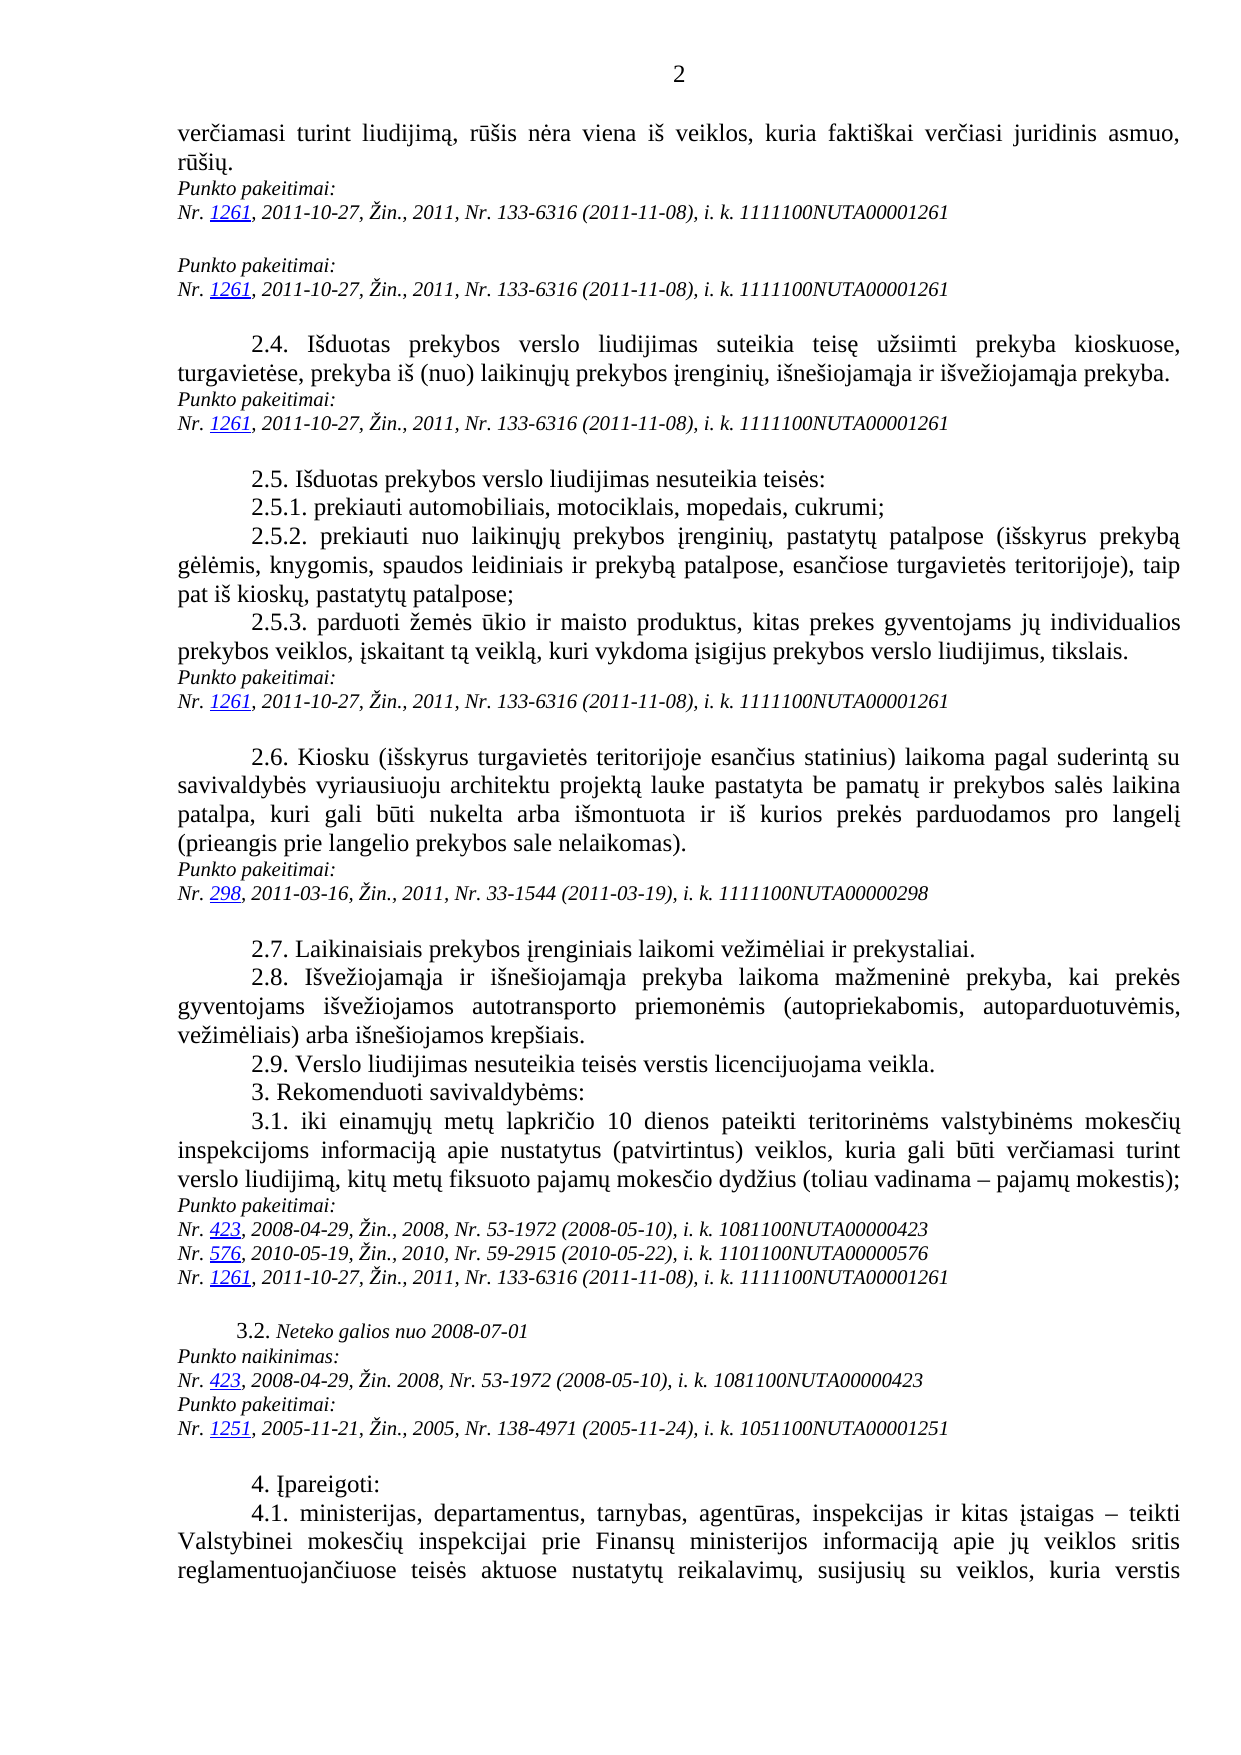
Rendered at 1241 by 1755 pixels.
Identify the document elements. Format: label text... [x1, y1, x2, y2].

text Nr. 576, 2010-05-19, Žin., 2010, Nr. 59-2915 (2010-05-22), i. k. 1101100NUTA00000576 [177, 1241, 1181, 1265]
text 3.2. Neteko galios nuo 2008-07-01 [177, 1317, 1181, 1344]
text Punkto naikinimas: [177, 1344, 1181, 1368]
text Nr. 423, 2008-04-29, Žin., 2008, Nr. 53-1972 (2008-05-10), i. k. 1081100NUTA00000423 [177, 1217, 1181, 1241]
text Nr. 423, 2008-04-29, Žin. 2008, Nr. 53-1972 (2008-05-10), i. k. 1081100NUTA00000423 [177, 1368, 1181, 1392]
text 4. Įpareigoti: [177, 1469, 1181, 1498]
text Nr. 1261, 2011-10-27, Žin., 2011, Nr. 133-6316 (2011-11-08), i. k. 1111100NUTA00001261 [177, 200, 1181, 224]
text Punkto pakeitimai: [177, 1392, 1181, 1416]
text 2.5.2. prekiauti nuo laikinųjų prekybos įrenginių, pastatytų patalpose (išskyrus prekybą gėlėmis, knygomis, spaudos leidiniais ir prekybą patalpose, esančiose turgavietės teritorijoje), taip pat iš kioskų, pastatytų patalpose; [177, 521, 1181, 607]
text Punkto pakeitimai: [177, 1192, 1181, 1217]
text Punkto pakeitimai: [177, 176, 1181, 200]
text Nr. 298, 2011-03-16, Žin., 2011, Nr. 33-1544 (2011-03-19), i. k. 1111100NUTA00000298 [177, 881, 1181, 905]
text Nr. 1251, 2005-11-21, Žin., 2005, Nr. 138-4971 (2005-11-24), i. k. 1051100NUTA00001251 [177, 1416, 1181, 1440]
text 2.4. Išduotas prekybos verslo liudijimas suteikia teisę užsiimti prekyba kioskuose, turgavietėse, prekyba iš (nuo) laikinųjų prekybos įrenginių, išnešiojamąja ir išvežiojamąja prekyba. [177, 329, 1181, 387]
text Nr. 1261, 2011-10-27, Žin., 2011, Nr. 133-6316 (2011-11-08), i. k. 1111100NUTA00001261 [177, 1265, 1181, 1289]
text 2.5.3. parduoti žemės ūkio ir maisto produktus, kitas prekes gyventojams jų individualios prekybos veiklos, įskaitant tą veiklą, kuri vykdoma įsigijus prekybos verslo liudijimus, tikslais. [177, 607, 1181, 665]
text Punkto pakeitimai: [177, 665, 1181, 689]
text Nr. 1261, 2011-10-27, Žin., 2011, Nr. 133-6316 (2011-11-08), i. k. 1111100NUTA00001261 [177, 411, 1181, 435]
text 2.5. Išduotas prekybos verslo liudijimas nesuteikia teisės: [177, 464, 1181, 492]
text 2.5.1. prekiauti automobiliais, motociklais, mopedais, cukrumi; [177, 492, 1181, 521]
text 4.1. ministerijas, departamentus, tarnybas, agentūras, inspekcijas ir kitas įstaigas – teikti Valstybinei mokesčių inspekcijai prie Finansų ministerijos informaciją apie jų veiklos sritis reglamentuojančiuose teisės aktuose nustatytų reikalavimų, susijusių su veiklos, kuria verstis [177, 1498, 1181, 1584]
text 3.1. iki einamųjų metų lapkričio 10 dienos pateikti teritorinėms valstybinėms mokesčių inspekcijoms informaciją apie nustatytus (patvirtintus) veiklos, kuria gali būti verčiamasi turint verslo liudijimą, kitų metų fiksuoto pajamų mokesčio dydžius (toliau vadinama – pajamų mokestis); [177, 1106, 1181, 1192]
text Nr. 1261, 2011-10-27, Žin., 2011, Nr. 133-6316 (2011-11-08), i. k. 1111100NUTA00001261 [177, 277, 1181, 301]
text 3. Rekomenduoti savivaldybėms: [177, 1077, 1181, 1106]
text 2.6. Kiosku (išskyrus turgavietės teritorijoje esančius statinius) laikoma pagal suderintą su savivaldybės vyriausiuoju architektu projektą lauke pastatyta be pamatų ir prekybos salės laikina patalpa, kuri gali būti nukelta arba išmontuota ir iš kurios prekės parduodamos pro langelį (prieangis prie langelio prekybos sale nelaikomas). [177, 742, 1181, 857]
text verčiamasi turint liudijimą, rūšis nėra viena iš veiklos, kuria faktiškai verčiasi juridinis asmuo, rūšių. [177, 118, 1181, 176]
text Punkto pakeitimai: [177, 252, 1181, 277]
text Punkto pakeitimai: [177, 387, 1181, 411]
text Nr. 1261, 2011-10-27, Žin., 2011, Nr. 133-6316 (2011-11-08), i. k. 1111100NUTA00001261 [177, 689, 1181, 713]
text Punkto pakeitimai: [177, 857, 1181, 881]
text 2.8. Išvežiojamąja ir išnešiojamąja prekyba laikoma mažmeninė prekyba, kai prekės gyventojams išvežiojamos autotransporto priemonėmis (autopriekabomis, autoparduotuvėmis, vežimėliais) arba išnešiojamos krepšiais. [177, 962, 1181, 1049]
text 2.9. Verslo liudijimas nesuteikia teisės verstis licencijuojama veikla. [177, 1049, 1181, 1077]
text 2.7. Laikinaisiais prekybos įrenginiais laikomi vežimėliai ir prekystaliai. [177, 934, 1181, 962]
